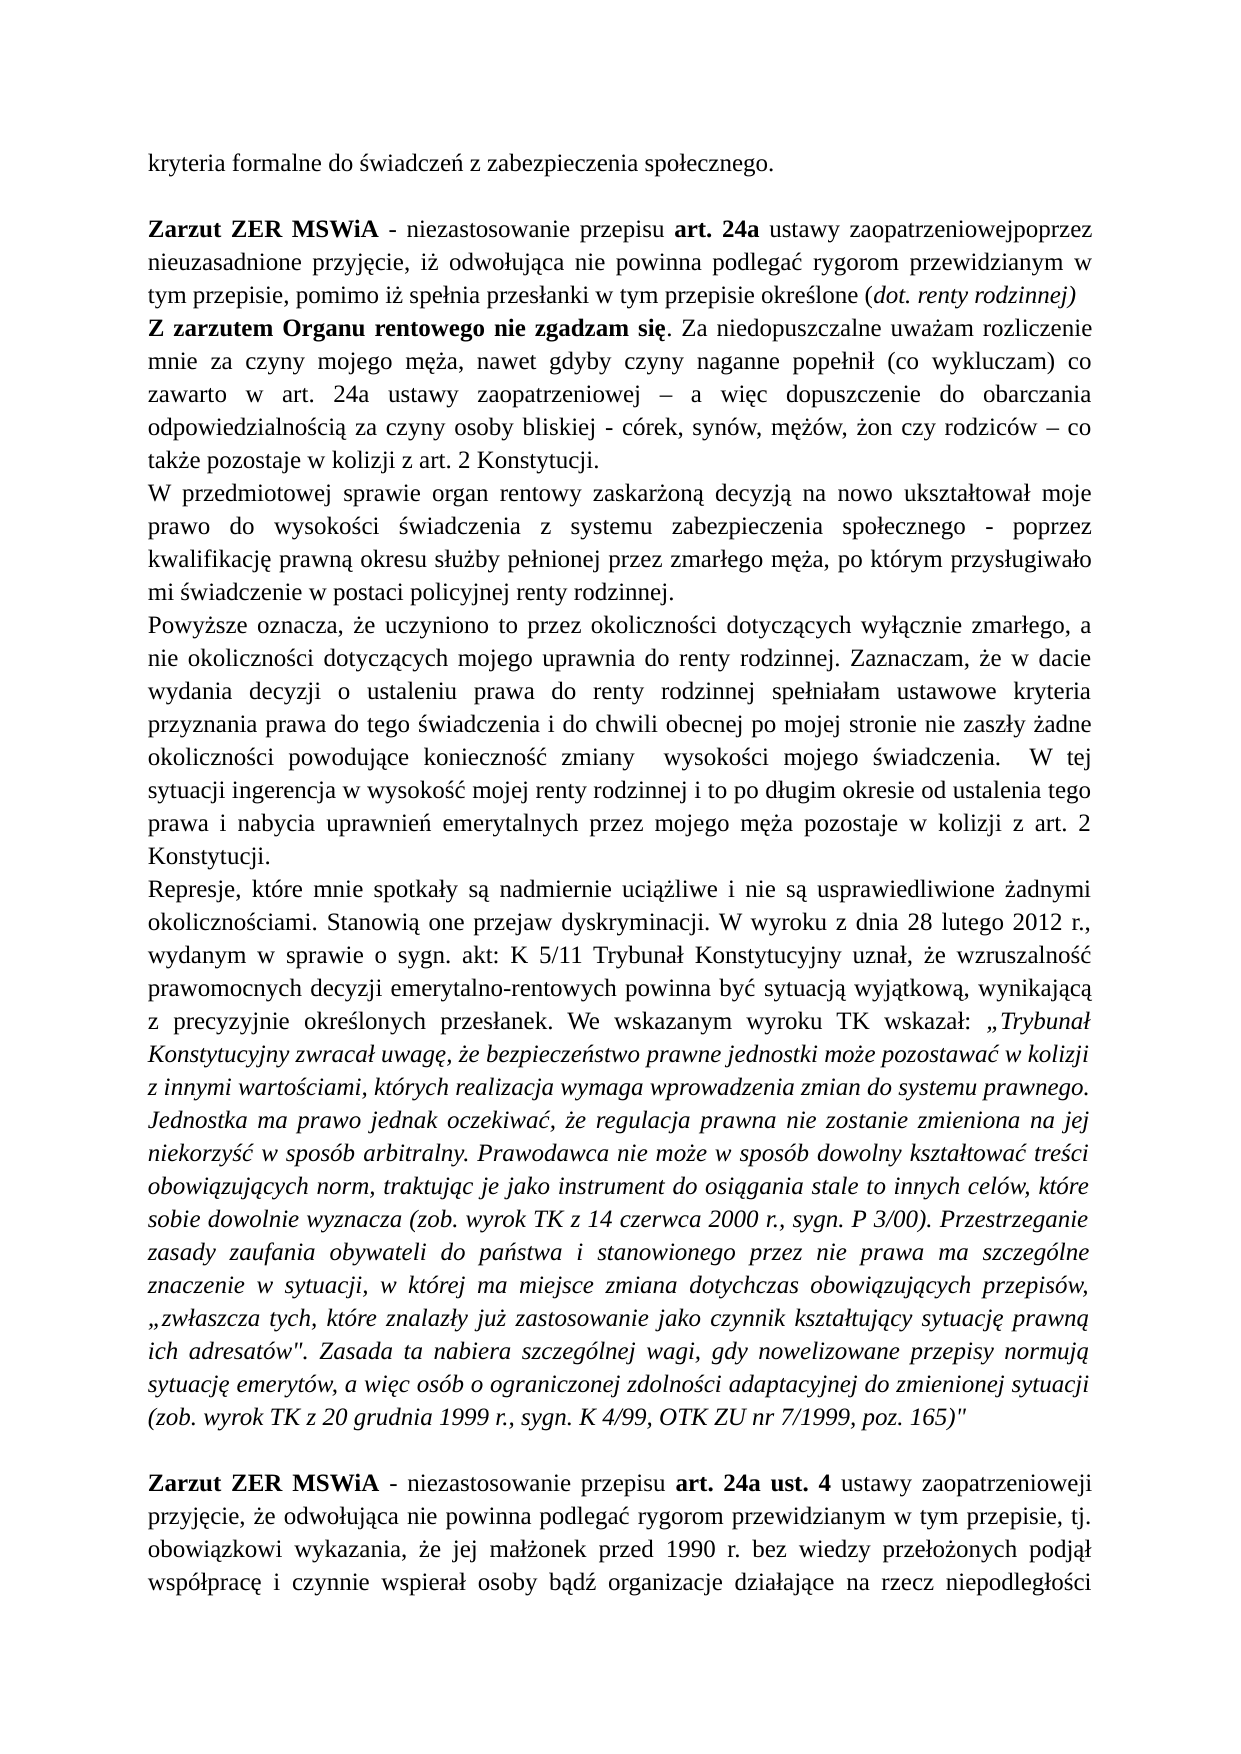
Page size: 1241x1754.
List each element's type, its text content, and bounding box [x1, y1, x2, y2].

text Powyższe oznacza, że uczyniono to przez okoliczności dotyczących wyłącznie zmarłego, a nie okoliczności dotyczących mojego uprawnia do renty rodzinnej. Zaznaczam, że w dacie wydania decyzji o ustaleniu prawa do renty rodzinnej spełniałam ustawowe kryteria przyznania prawa do tego świadczenia i do chwili obecnej po mojej stronie nie zaszły żadne okoliczności powodujące konieczność zmiany wysokości mojego świadczenia. W tej sytuacji ingerencja w wysokość mojej renty rodzinnej i to po długim okresie od ustalenia tego prawa i nabycia uprawnień emerytalnych przez mojego męża pozostaje w kolizji z art. 2 Konstytucji. [148, 610, 1093, 870]
text kryteria formalne do świadczeń z zabezpieczenia społecznego. [148, 148, 1093, 176]
text W przedmiotowej sprawie organ rentowy zaskarżoną decyzją na nowo ukształtował moje prawo do wysokości świadczenia z systemu zabezpieczenia społecznego - poprzez kwalifikację prawną okresu służby pełnionej przez zmarłego męża, po którym przysługiwało mi świadczenie w postaci policyjnej renty rodzinnej. [148, 478, 1093, 606]
text Zarzut ZER MSWiA - niezastosowanie przepisu art. 24a ustawy zaopatrzeniowejpoprzez nieuzasadnione przyjęcie, iż odwołująca nie powinna podlegać rygorom przewidzianym w tym przepisie, pomimo iż spełnia przesłanki w tym przepisie określone (dot. renty rodzinnej) [148, 214, 1093, 308]
text Represje, które mnie spotkały są nadmiernie uciążliwe i nie są usprawiedliwione żadnymi okolicznościami. Stanowią one przejaw dyskryminacji. W wyroku z dnia 28 lutego 2012 r., wydanym w sprawie o sygn. akt: K 5/11 Trybunał Konstytucyjny uznał, że wzruszalność prawomocnych decyzji emerytalno-rentowych powinna być sytuacją wyjątkową, wynikającą z precyzyjnie określonych przesłanek. We wskazanym wyroku TK wskazał: „Trybunał Konstytucyjny zwracał uwagę, że bezpieczeństwo prawne jednostki może pozostawać w kolizji z innymi wartościami, których realizacja wymaga wprowadzenia zmian do systemu prawnego. Jednostka ma prawo jednak oczekiwać, że regulacja prawna nie zostanie zmieniona na jej niekorzyść w sposób arbitralny. Prawodawca nie może w sposób dowolny kształtować treści obowiązujących norm, traktując je jako instrument do osiągania stale to innych celów, które sobie dowolnie wyznacza (zob. wyrok TK z 14 czerwca 2000 r., sygn. P 3/00). Przestrzeganie zasady zaufania obywateli do państwa i stanowionego przez nie prawa ma szczególne znaczenie w sytuacji, w której ma miejsce zmiana dotychczas obowiązujących przepisów, „zwłaszcza tych, które znalazły już zastosowanie jako czynnik kształtujący sytuację prawną ich adresatów". Zasada ta nabiera szczególnej wagi, gdy nowelizowane przepisy normują sytuację emerytów, a więc osób o ograniczonej zdolności adaptacyjnej do zmienionej sytuacji (zob. wyrok TK z 20 grudnia 1999 r., sygn. K 4/99, OTK ZU nr 7/1999, poz. 165)" [148, 874, 1093, 1431]
text Z zarzutem Organu rentowego nie zgadzam się. Za niedopuszczalne uważam rozliczenie mnie za czyny mojego męża, nawet gdyby czyny naganne popełnił (co wykluczam) co zawarto w art. 24a ustawy zaopatrzeniowej – a więc dopuszczenie do obarczania odpowiedzialnością za czyny osoby bliskiej - córek, synów, mężów, żon czy rodziców – co także pozostaje w kolizji z art. 2 Konstytucji. [148, 313, 1093, 473]
text Zarzut ZER MSWiA - niezastosowanie przepisu art. 24a ust. 4 ustawy zaopatrzenioweji przyjęcie, że odwołująca nie powinna podlegać rygorom przewidzianym w tym przepisie, tj. obowiązkowi wykazania, że jej małżonek przed 1990 r. bez wiedzy przełożonych podjął współpracę i czynnie wspierał osoby bądź organizacje działające na rzecz niepodległości [148, 1468, 1093, 1596]
